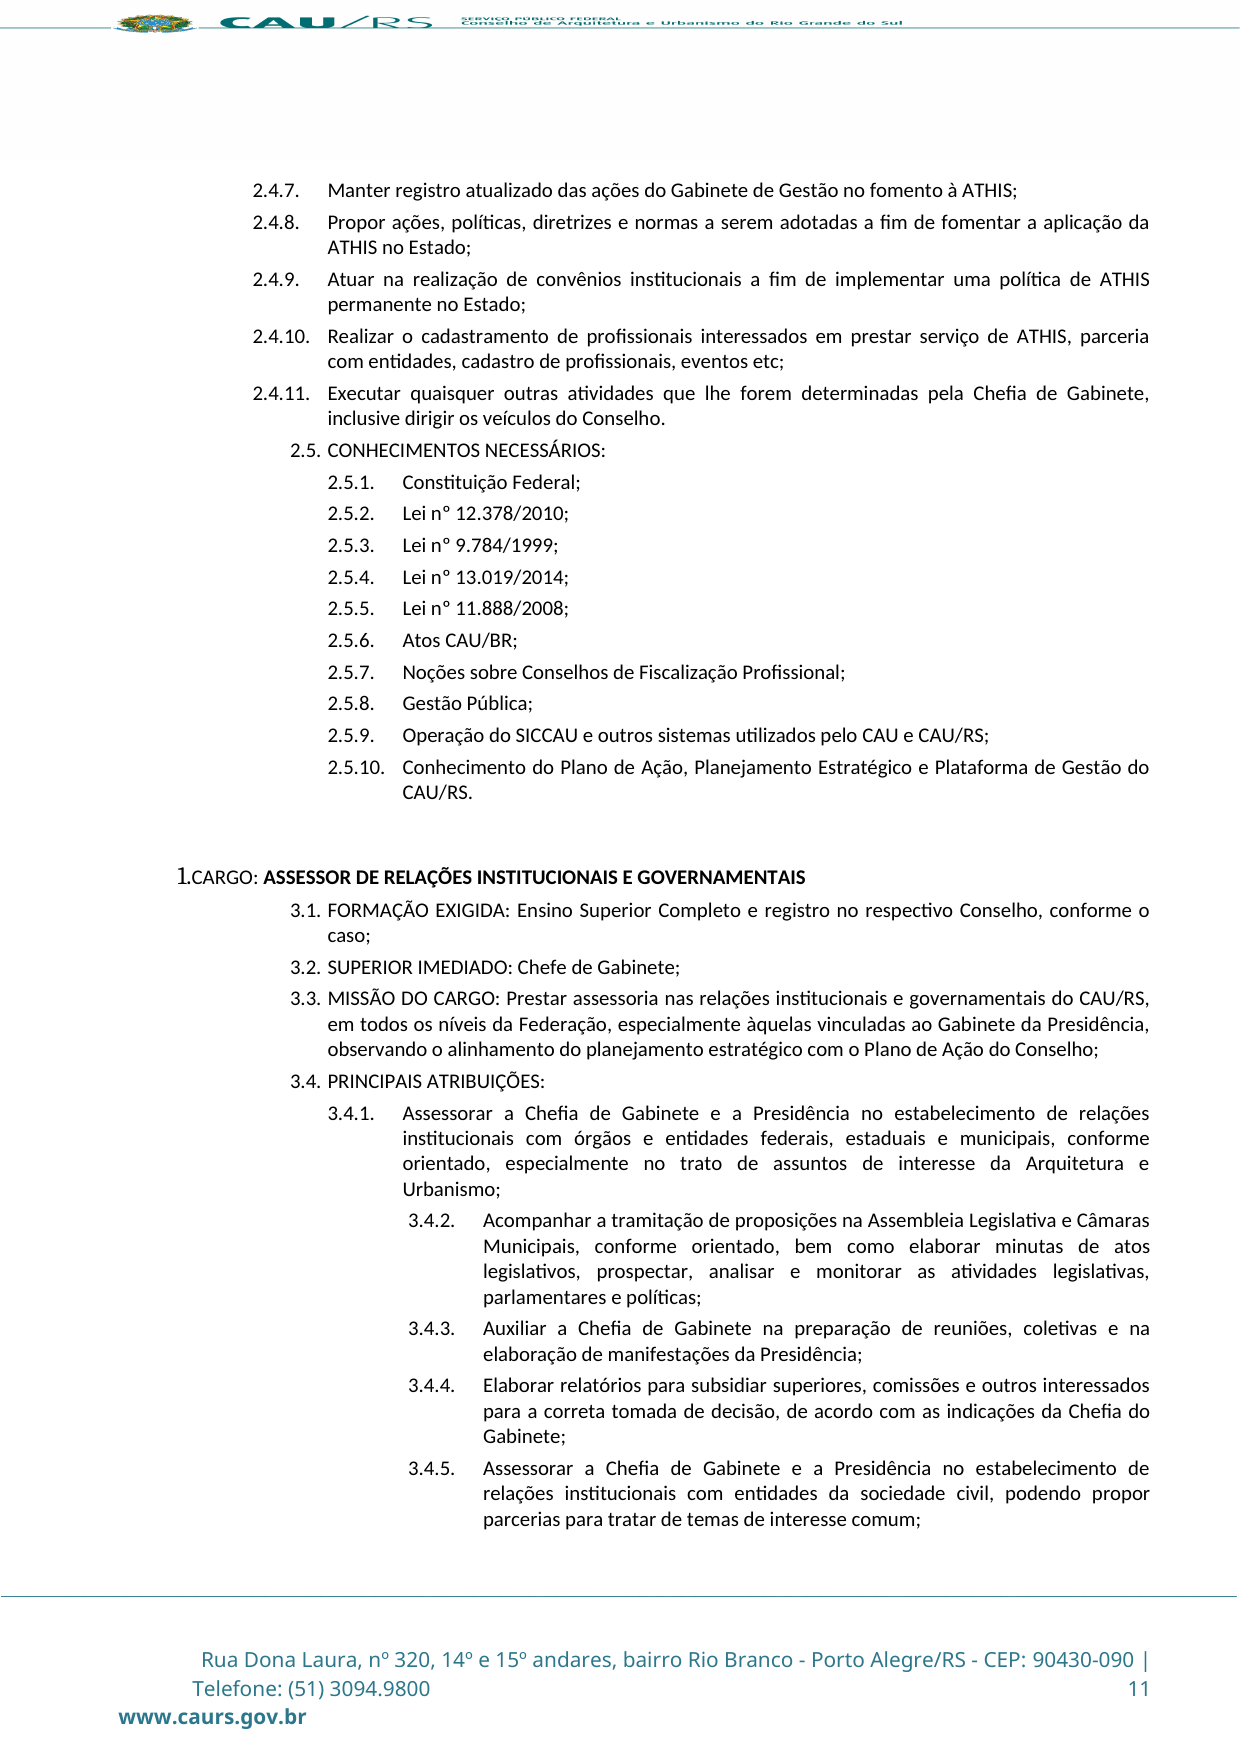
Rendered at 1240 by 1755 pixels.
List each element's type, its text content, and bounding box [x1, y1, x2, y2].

list Assessorar a Chefia de Gabinete e a Presidência no estabelecimento de relações institucionais com entidades da sociedade civil, podendo propor parcerias para tratar de temas de interesse comum; [408, 1455, 1151, 1531]
list Propor ações, políticas, diretrizes e normas a serem adotadas a fim de fomentar a aplicação da ATHIS no Estado; [252, 209, 1151, 260]
list FORMAÇÃO EXIGIDA: Ensino Superior Completo e registro no respectivo Conselho, conforme o caso; [290, 897, 1151, 948]
list Auxiliar a Chefia de Gabinete na preparação de reuniões, coletivas e na elaboração de manifestações da Presidência; [408, 1316, 1151, 1366]
list Elaborar relatórios para subsidiar superiores, comissões e outros interessados para a correta tomada de decisão, de acordo com as indicações da Chefia do Gabinete; [408, 1373, 1151, 1449]
list Manter registro atualizado das ações do Gabinete de Gestão no fomento à ATHIS; [252, 177, 1151, 203]
list MISSÃO DO CARGO: Prestar assessoria nas relações institucionais e governamentais do CAU/RS, em todos os níveis da Federação, especialmente àquelas vinculadas ao Gabinete da Presidência, observando o alinhamento do planejamento estratégico com o Plano de Ação do Conselho; [290, 986, 1151, 1062]
list SUPERIOR IMEDIADO: Chefe de Gabinete; [290, 954, 1151, 979]
list Operação do SICCAU e outros sistemas utilizados pelo CAU e CAU/RS; [327, 722, 1151, 748]
list CARGO: ASSESSOR DE RELAÇÕES INSTITUCIONAIS E GOVERNAMENTAIS [177, 862, 1151, 891]
list Noções sobre Conselhos de Fiscalização Profissional; [327, 659, 1151, 684]
list Lei nº 11.888/2008; [327, 596, 1151, 621]
list Realizar o cadastramento de profissionais interessados em prestar serviço de ATHIS, parceria com entidades, cadastro de profissionais, eventos etc; [252, 323, 1151, 374]
list Executar quaisquer outras atividades que lhe forem determinadas pela Chefia de Gabinete, inclusive dirigir os veículos do Conselho. [252, 380, 1151, 431]
list Gestão Pública; [327, 691, 1151, 716]
list Conhecimento do Plano de Ação, Planejamento Estratégico e Plataforma de Gestão do CAU/RS. [327, 754, 1151, 805]
list Lei nº 13.019/2014; [327, 564, 1151, 589]
list Lei nº 12.378/2010; [327, 501, 1151, 526]
list Lei nº 9.784/1999; [327, 532, 1151, 558]
list Constituição Federal; [327, 469, 1151, 494]
list Atuar na realização de convênios institucionais a fim de implementar uma política de ATHIS permanente no Estado; [252, 266, 1151, 317]
list CONHECIMENTOS NECESSÁRIOS: [290, 437, 1151, 463]
list PRINCIPAIS ATRIBUIÇÕES: [290, 1068, 1151, 1093]
list Assessorar a Chefia de Gabinete e a Presidência no estabelecimento de relações institucionais com órgãos e entidades federais, estaduais e municipais, conforme orientado, especialmente no trato de assuntos de interesse da Arquitetura e Urbanismo; [327, 1100, 1151, 1201]
list Acompanhar a tramitação de proposições na Assembleia Legislativa e Câmaras Municipais, conforme orientado, bem como elaborar minutas de atos legislativos, prospectar, analisar e monitorar as atividades legislativas, parlamentares e políticas; [408, 1208, 1151, 1309]
list Atos CAU/BR; [327, 627, 1151, 653]
